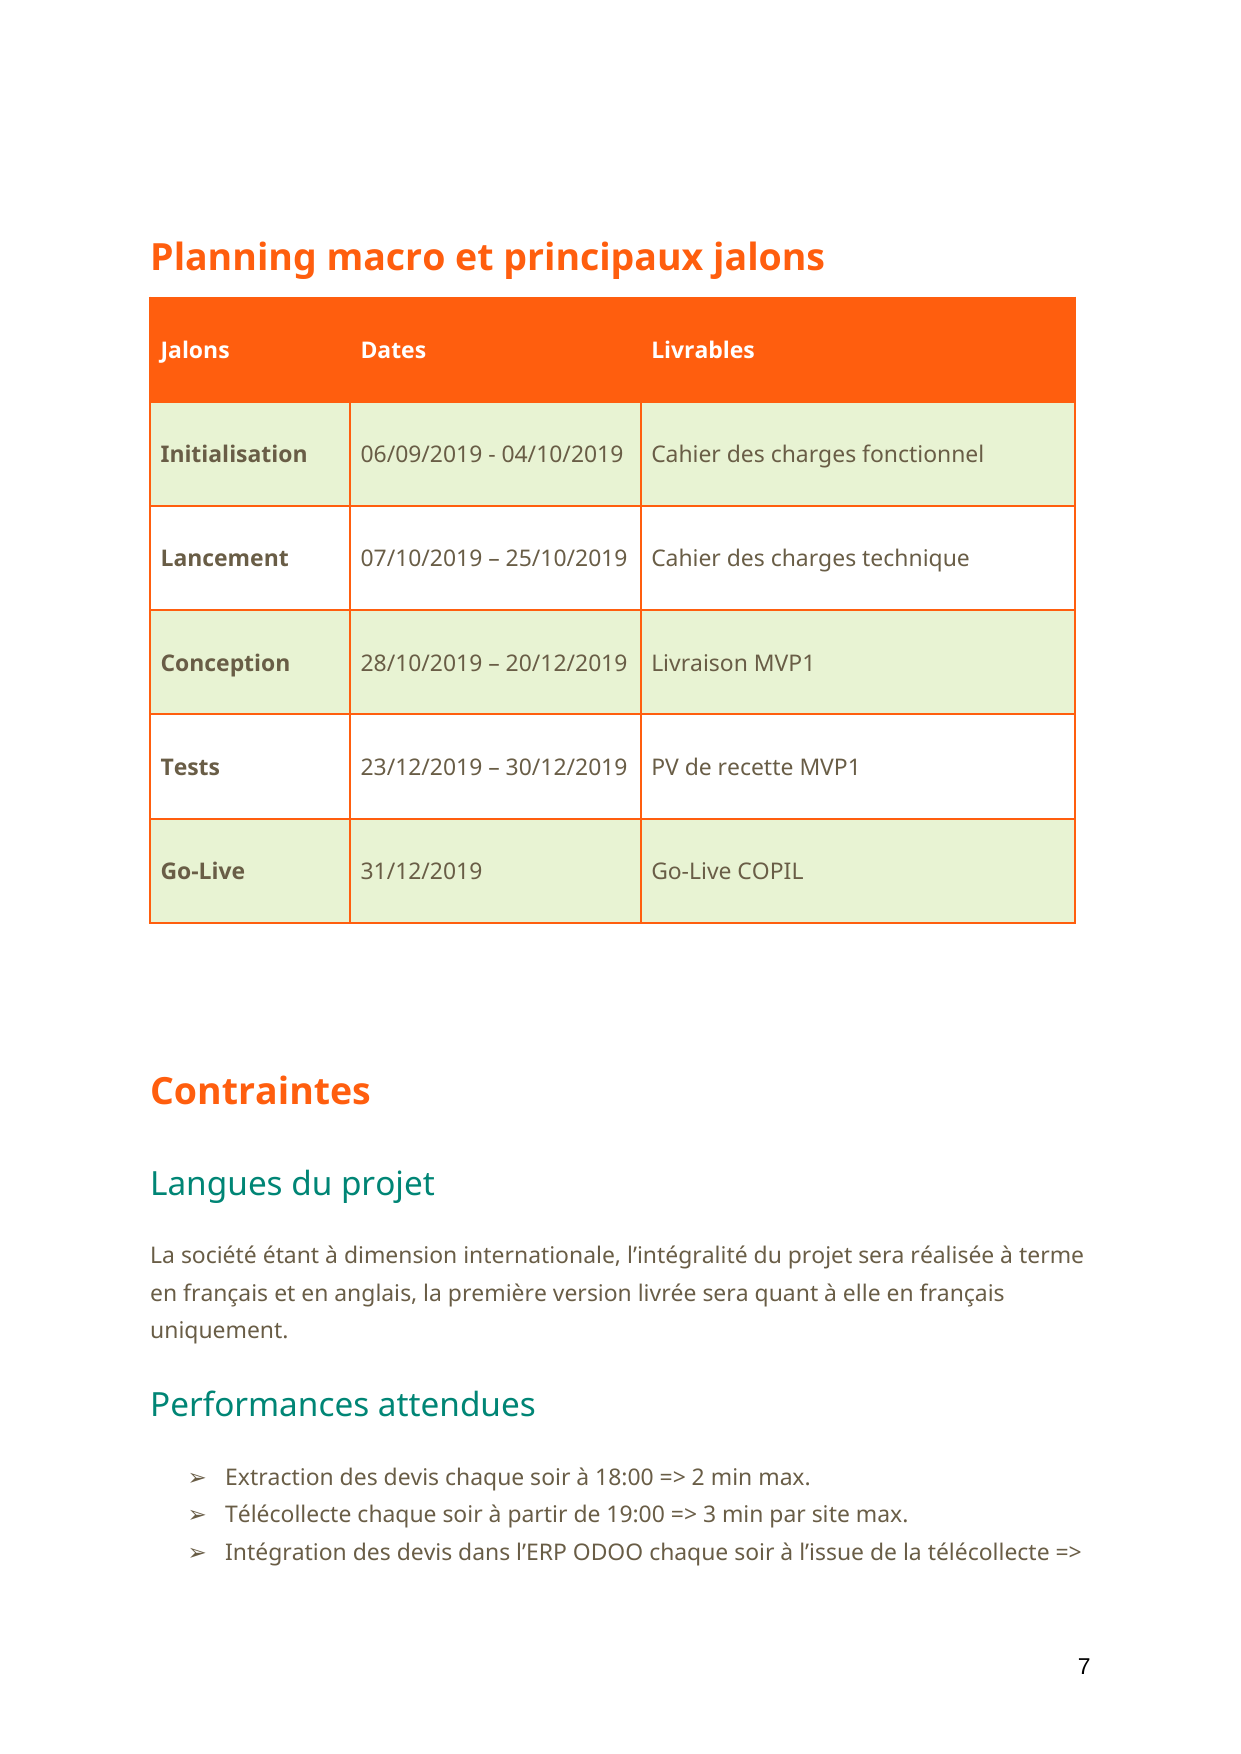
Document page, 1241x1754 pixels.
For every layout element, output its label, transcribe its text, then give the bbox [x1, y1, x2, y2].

subtitle Contraintes [150, 1064, 1090, 1115]
table_header Jalons [151, 299, 350, 401]
table_header Dates [350, 299, 641, 401]
table_cell 07/10/2019 – 25/10/2019 [351, 507, 640, 609]
table_cell 06/09/2019 - 04/10/2019 [351, 403, 640, 505]
table_cell Cahier des charges fonctionnel [642, 403, 1074, 505]
table_cell Cahier des charges technique [642, 507, 1074, 609]
subtitle Planning macro et principaux jalons [150, 230, 1090, 281]
list Extraction des devis chaque soir à 18:00 => 2 min max. [187, 1460, 1090, 1492]
table_cell 23/12/2019 – 30/12/2019 [351, 715, 640, 817]
list Intégration des devis dans l’ERP ODOO chaque soir à l’issue de la télécollecte => [187, 1535, 1090, 1567]
subtitle Performances attendues [150, 1381, 1090, 1426]
table_cell 28/10/2019 – 20/12/2019 [351, 611, 640, 713]
table_cell Go-Live COPIL [642, 820, 1074, 922]
table_cell Conception [151, 611, 349, 713]
table_cell Lancement [151, 507, 349, 609]
table_cell PV de recette MVP1 [642, 715, 1074, 817]
table_cell 31/12/2019 [351, 820, 640, 922]
table_cell Livraison MVP1 [642, 611, 1074, 713]
list Télécollecte chaque soir à partir de 19:00 => 3 min par site max. [187, 1498, 1090, 1529]
table_cell Initialisation [151, 403, 349, 505]
text La société étant à dimension internationale, l’intégralité du projet sera réalisée à terme en français et en anglais, la première version livrée sera quant à elle en français uniquement. [150, 1239, 1090, 1346]
table_cell Tests [151, 715, 349, 817]
table_cell Go-Live [151, 820, 349, 922]
subtitle Langues du projet [150, 1160, 1090, 1205]
table_header Livrables [641, 299, 1074, 401]
